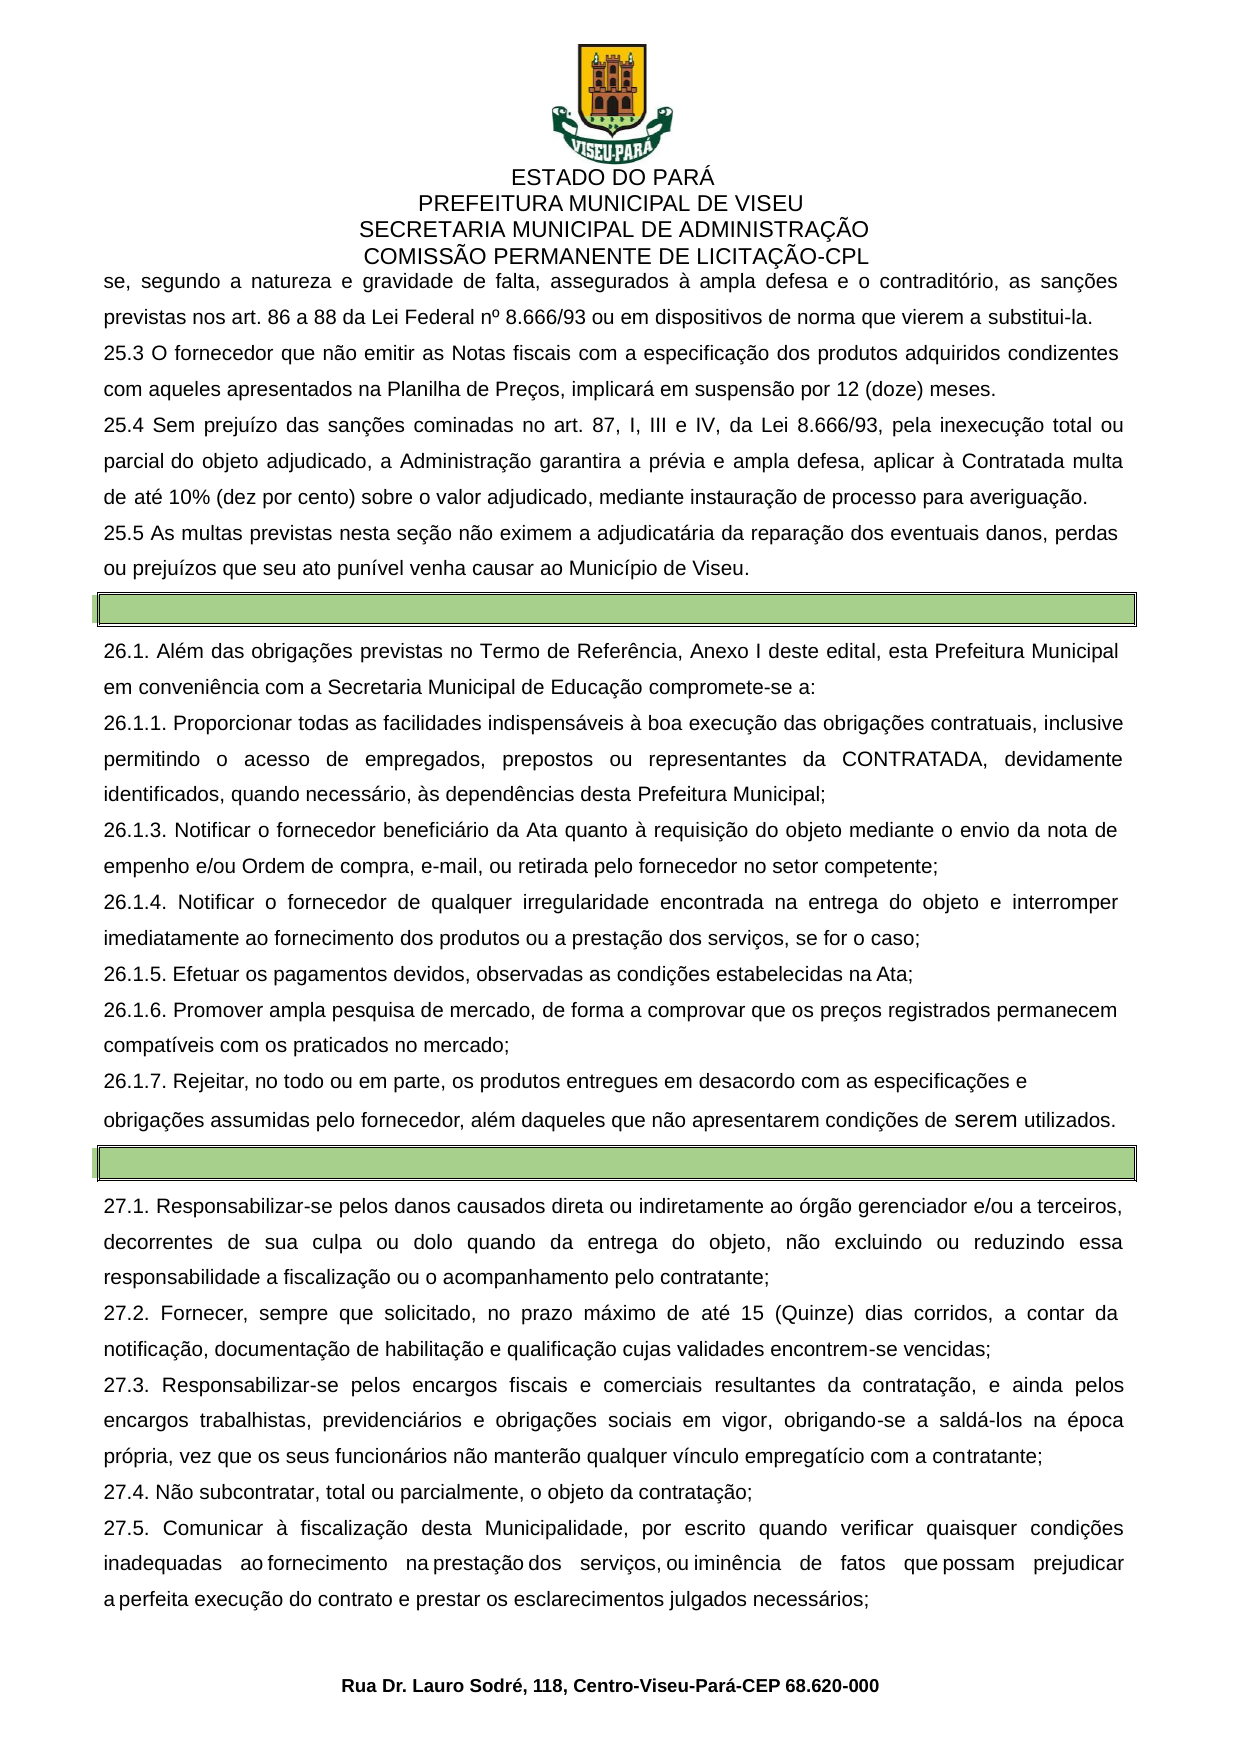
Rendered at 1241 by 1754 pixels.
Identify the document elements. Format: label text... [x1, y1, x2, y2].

text 27.2. Fornecer, sempre que solicitado, no prazo máximo de até 15 (Quinze) dias corridos, a contar da notificação, documentação de habilitação e qualificação cujas validades encontrem-se vencidas; [103, 1301, 1127, 1361]
text 27.5. Comunicar à fiscalização desta Municipalidade, por escrito quando verificar quaisquer condições inadequadas aofornecimento naprestaçãodos serviços,ouiminência de fatos quepossam prejudicar aperfeita execução do contrato e prestar os esclarecimentos julgados necessários; [103, 1515, 1124, 1611]
text previstas nos art. 86 a 88 da Lei Federal nº 8.666/93 ou em dispositivos de norma que vierem a substitui-la. 25.3 O fornecedor que não emitir as Notas fiscais com a especificação dos produtos adquiridos condizentes com aqueles apresentados na Planilha de Preços, implicará em suspensão por 12 (doze) meses. [103, 305, 1127, 401]
picture [551, 44, 674, 165]
text SECRETARIA MUNICIPAL DE ADMINISTRAÇÃO COMISSÃO PERMANENTE DE LICITAÇÃO-CPL [350, 216, 869, 269]
text 27.1. Responsabilizar-se pelos danos causados direta ou indiretamente ao órgão gerenciador e/ou a terceiros, decorrentes de sua culpa ou dolo quando da entrega do objeto, não excluindo ou reduzindo essa responsabilidade a fiscalização ou o acompanhamento pelo contratante; [103, 1194, 1123, 1289]
text Rua Dr. Lauro Sodré, 118, Centro-Viseu-Pará-CEP 68.620-000 [341, 1675, 1154, 1697]
text 26.1.4. Notificar o fornecedor de qualquer irregularidade encontrada na entrega do objeto e interromper imediatamente ao fornecimento dos produtos ou a prestação dos serviços, se for o caso; [103, 890, 1127, 950]
text 25.5 As multas previstas nesta seção não eximem a adjudicatária da reparação dos eventuais danos, perdas ou prejuízos que seu ato punível venha causar ao Município de Viseu. [103, 521, 1127, 580]
text 27.4. Não subcontratar, total ou parcialmente, o objeto da contratação; [103, 1479, 1154, 1503]
text se, segundo a natureza e gravidade de falta, assegurados à ampla defesa e o contraditório, as sanções [103, 269, 1154, 293]
text 26.1.3. Notificar o fornecedor beneficiário da Ata quanto à requisição do objeto mediante o envio da nota de empenho e/ou Ordem de compra, e-mail, ou retirada pelo fornecedor no setor competente; [103, 818, 1127, 878]
text 26.1.7. Rejeitar, no todo ou em parte, os produtos entregues em desacordo com as especificações e obrigações assumidas pelo fornecedor, além daqueles que não apresentarem condições de serem utilizados. [103, 1069, 1127, 1132]
text 25.4 Sem prejuízo das sanções cominadas no art. 87, I, III e IV, da Lei 8.666/93, pela inexecução total ou parcial do objeto adjudicado, a Administração garantira a prévia e ampla defesa, aplicar à Contratada multa de até 10% (dez por cento) sobre o valor adjudicado, mediante instauração de processo para averiguação. [103, 413, 1124, 509]
text 26.1.5. Efetuar os pagamentos devidos, observadas as condições estabelecidas na Ata; [103, 962, 1154, 986]
text 26.1. Além das obrigações previstas no Termo de Referência, Anexo I deste edital, esta Prefeitura Municipal em conveniência com a Secretaria Municipal de Educação compromete-se a: [103, 639, 1127, 698]
text 27.3. Responsabilizar-se pelos encargos fiscais e comerciais resultantes da contratação, e ainda pelos encargos trabalhistas, previdenciários e obrigações sociais em vigor, obrigando-se a saldá-los na época própria, vez que os seus funcionários não manterão qualquer vínculo empregatício com a contratante; [103, 1373, 1124, 1468]
text ESTADO DO PARÁ PREFEITURA MUNICIPAL DE VISEU [418, 164, 813, 216]
text 26.1.1. Proporcionar todas as facilidades indispensáveis à boa execução das obrigações contratuais, inclusive permitindo o acesso de empregados, prepostos ou representantes da CONTRATADA, devidamente identificados, quando necessário, às dependências desta Prefeitura Municipal; [103, 710, 1123, 806]
text 26.1.6. Promover ampla pesquisa de mercado, de forma a comprovar que os preços registrados permanecem compatíveis com os praticados no mercado; [103, 998, 1127, 1057]
